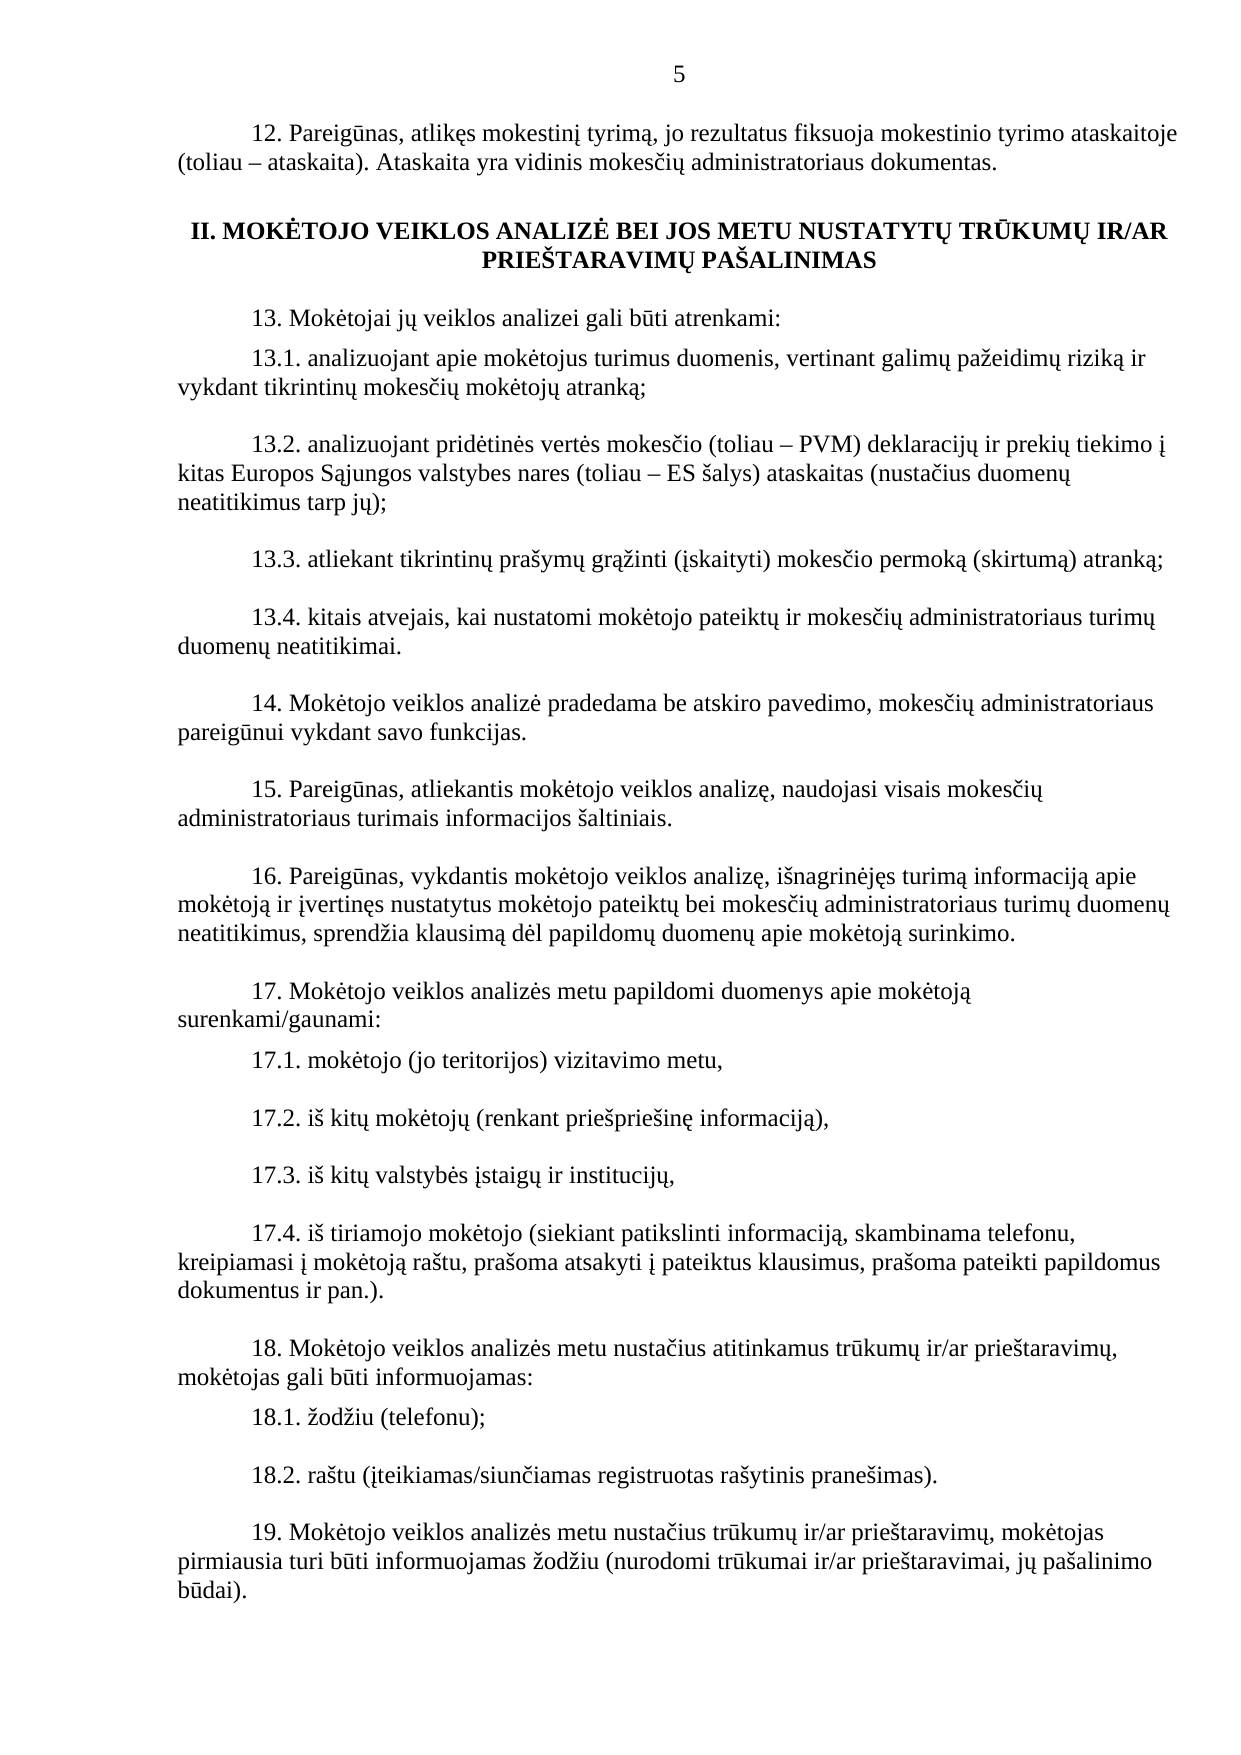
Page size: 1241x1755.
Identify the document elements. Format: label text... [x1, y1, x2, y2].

text 16. Pareigūnas, vykdantis mokėtojo veiklos analizę, išnagrinėjęs turimą informaciją apie mokėtoją ir įvertinęs nustatytus mokėtojo pateiktų bei mokesčių administratoriaus turimų duomenų neatitikimus, sprendžia klausimą dėl papildomų duomenų apie mokėtoją surinkimo. [177, 861, 1181, 947]
text 18.2. raštu (įteikiamas/siunčiamas registruotas rašytinis pranešimas). [177, 1460, 1181, 1488]
text 13.4. kitais atvejais, kai nustatomi mokėtojo pateiktų ir mokesčių administratoriaus turimų duomenų neatitikimai. [177, 602, 1181, 659]
text 18.1. žodžiu (telefonu); [177, 1402, 1181, 1431]
text 13.2. analizuojant pridėtinės vertės mokesčio (toliau – PVM) deklaracijų ir prekių tiekimo į kitas Europos Sąjungos valstybes nares (toliau – ES šalys) ataskaitas (nustačius duomenų neatitikimus tarp jų); [177, 429, 1181, 516]
text 13.3. atliekant tikrintinų prašymų grąžinti (įskaityti) mokesčio permoką (skirtumą) atranką; [177, 544, 1181, 573]
text 15. Pareigūnas, atliekantis mokėtojo veiklos analizę, naudojasi visais mokesčių administratoriaus turimais informacijos šaltiniais. [177, 774, 1181, 832]
text 12. Pareigūnas, atlikęs mokestinį tyrimą, jo rezultatus fiksuoja mokestinio tyrimo ataskaitoje (toliau – ataskaita). Ataskaita yra vidinis mokesčių administratoriaus dokumentas. [177, 118, 1181, 176]
text 19. Mokėtojo veiklos analizės metu nustačius trūkumų ir/ar prieštaravimų, mokėtojas pirmiausia turi būti informuojamas žodžiu (nurodomi trūkumai ir/ar prieštaravimai, jų pašalinimo būdai). [177, 1517, 1181, 1603]
text 13.1. analizuojant apie mokėtojus turimus duomenis, vertinant galimų pažeidimų riziką ir vykdant tikrintinų mokesčių mokėtojų atranką; [177, 343, 1181, 401]
text 17.2. iš kitų mokėtojų (renkant priešpriešinę informaciją), [177, 1103, 1181, 1132]
text 18. Mokėtojo veiklos analizės metu nustačius atitinkamus trūkumų ir/ar prieštaravimų, mokėtojas gali būti informuojamas: [177, 1333, 1181, 1390]
text 17.4. iš tiriamojo mokėtojo (siekiant patikslinti informaciją, skambinama telefonu, kreipiamasi į mokėtoją raštu, prašoma atsakyti į pateiktus klausimus, prašoma pateikti papildomus dokumentus ir pan.). [177, 1218, 1181, 1304]
text 17.1. mokėtojo (jo teritorijos) vizitavimo metu, [177, 1045, 1181, 1074]
text 17. Mokėtojo veiklos analizės metu papildomi duomenys apie mokėtoją surenkami/gaunami: [177, 976, 1181, 1033]
text 17.3. iš kitų valstybės įstaigų ir institucijų, [177, 1160, 1181, 1189]
text 14. Mokėtojo veiklos analizė pradedama be atskiro pavedimo, mokesčių administratoriaus pareigūnui vykdant savo funkcijas. [177, 688, 1181, 746]
text 13. Mokėtojai jų veiklos analizei gali būti atrenkami: [177, 303, 1181, 331]
text II. MOKĖTOJO VEIKLOS ANALIZĖ BEI JOS METU NUSTATYTŲ TRŪKUMŲ IR/AR PRIEŠTARAVIMŲ PAŠALINIMAS [177, 216, 1181, 274]
